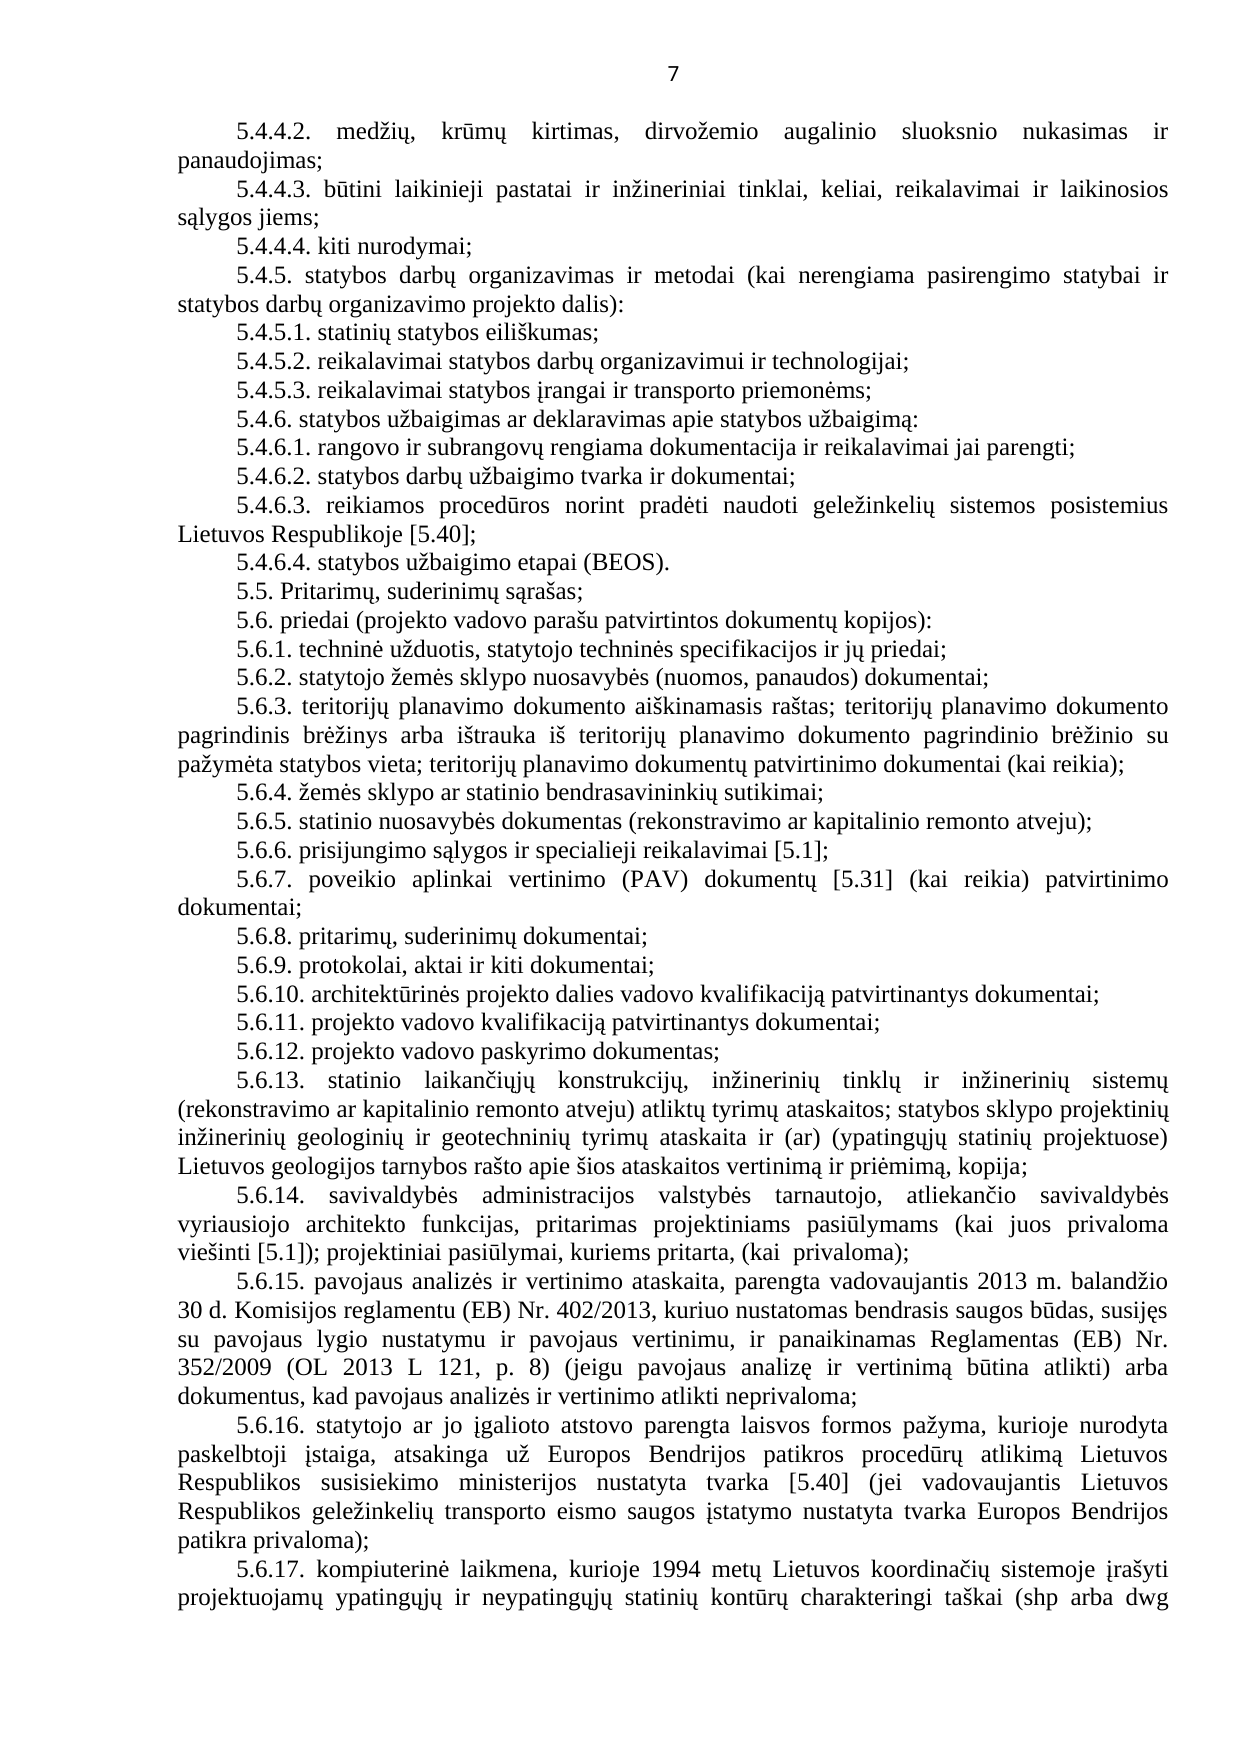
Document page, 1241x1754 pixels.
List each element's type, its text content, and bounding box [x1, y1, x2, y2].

text 5.4.5.3. reikalavimai statybos įrangai ir transporto priemonėms; [177, 375, 1169, 404]
text 5.4.4.2. medžių, krūmų kirtimas, dirvožemio augalinio sluoksnio nukasimas ir panaudojimas; [177, 116, 1169, 174]
text 5.6.13. statinio laikančiųjų konstrukcijų, inžinerinių tinklų ir inžinerinių sistemų (rekonstravimo ar kapitalinio remonto atveju) atliktų tyrimų ataskaitos; statybos sklypo projektinių inžinerinių geologinių ir geotechninių tyrimų ataskaita ir (ar) (ypatingųjų statinių projektuose) Lietuvos geologijos tarnybos rašto apie šios ataskaitos vertinimą ir priėmimą, kopija; [177, 1065, 1169, 1180]
text 5.4.6.2. statybos darbų užbaigimo tvarka ir dokumentai; [177, 461, 1169, 490]
text 5.4.6.1. rangovo ir subrangovų rengiama dokumentacija ir reikalavimai jai parengti; [177, 432, 1169, 461]
text 5.6.3. teritorijų planavimo dokumento aiškinamasis raštas; teritorijų planavimo dokumento pagrindinis brėžinys arba ištrauka iš teritorijų planavimo dokumento pagrindinio brėžinio su pažymėta statybos vieta; teritorijų planavimo dokumentų patvirtinimo dokumentai (kai reikia); [177, 691, 1169, 777]
text 5.4.5. statybos darbų organizavimas ir metodai (kai nerengiama pasirengimo statybai ir statybos darbų organizavimo projekto dalis): [177, 260, 1169, 317]
text 5.6.14. savivaldybės administracijos valstybės tarnautojo, atliekančio savivaldybės vyriausiojo architekto funkcijas, pritarimas projektiniams pasiūlymams (kai juos privaloma viešinti [5.1]); projektiniai pasiūlymai, kuriems pritarta, (kai privaloma); [177, 1180, 1169, 1266]
text 5.4.6.4. statybos užbaigimo etapai (BEOS). [177, 547, 1169, 576]
text 5.6.1. techninė užduotis, statytojo techninės specifikacijos ir jų priedai; [177, 634, 1169, 662]
text 5.4.5.1. statinių statybos eiliškumas; [177, 317, 1169, 346]
text 5.6.2. statytojo žemės sklypo nuosavybės (nuomos, panaudos) dokumentai; [177, 662, 1169, 691]
text 5.6.5. statinio nuosavybės dokumentas (rekonstravimo ar kapitalinio remonto atveju); [177, 806, 1169, 835]
text 5.6.10. architektūrinės projekto dalies vadovo kvalifikaciją patvirtinantys dokumentai; [177, 979, 1169, 1007]
text 5.4.5.2. reikalavimai statybos darbų organizavimui ir technologijai; [177, 346, 1169, 375]
text 5.6.15. pavojaus analizės ir vertinimo ataskaita, parengta vadovaujantis 2013 m. balandžio 30 d. Komisijos reglamentu (EB) Nr. 402/2013, kuriuo nustatomas bendrasis saugos būdas, susijęs su pavojaus lygio nustatymu ir pavojaus vertinimu, ir panaikinamas Reglamentas (EB) Nr. 352/2009 (OL 2013 L 121, p. 8) (jeigu pavojaus analizę ir vertinimą būtina atlikti) arba dokumentus, kad pavojaus analizės ir vertinimo atlikti neprivaloma; [177, 1266, 1169, 1410]
text 5.4.4.4. kiti nurodymai; [177, 231, 1169, 260]
text 5.6.17. kompiuterinė laikmena, kurioje 1994 metų Lietuvos koordinačių sistemoje įrašyti projektuojamų ypatingųjų ir neypatingųjų statinių kontūrų charakteringi taškai (shp arba dwg [177, 1554, 1169, 1611]
text 5.6.6. prisijungimo sąlygos ir specialieji reikalavimai [5.1]; [177, 835, 1169, 864]
text 5.6.11. projekto vadovo kvalifikaciją patvirtinantys dokumentai; [177, 1007, 1169, 1036]
text 5.6.4. žemės sklypo ar statinio bendrasavininkių sutikimai; [177, 777, 1169, 806]
text 5.6.9. protokolai, aktai ir kiti dokumentai; [177, 950, 1169, 979]
text 5.4.6. statybos užbaigimas ar deklaravimas apie statybos užbaigimą: [177, 404, 1169, 432]
text 5.4.4.3. būtini laikinieji pastatai ir inžineriniai tinklai, keliai, reikalavimai ir laikinosios sąlygos jiems; [177, 174, 1169, 231]
text 5.6.7. poveikio aplinkai vertinimo (PAV) dokumentų [5.31] (kai reikia) patvirtinimo dokumentai; [177, 864, 1169, 921]
text 5.5. Pritarimų, suderinimų sąrašas; [177, 576, 1169, 605]
text 5.6.12. projekto vadovo paskyrimo dokumentas; [177, 1036, 1169, 1065]
text 5.4.6.3. reikiamos procedūros norint pradėti naudoti geležinkelių sistemos posistemius Lietuvos Respublikoje [5.40]; [177, 490, 1169, 547]
text 5.6.8. pritarimų, suderinimų dokumentai; [177, 921, 1169, 950]
text 5.6.16. statytojo ar jo įgalioto atstovo parengta laisvos formos pažyma, kurioje nurodyta paskelbtoji įstaiga, atsakinga už Europos Bendrijos patikros procedūrų atlikimą Lietuvos Respublikos susisiekimo ministerijos nustatyta tvarka [5.40] (jei vadovaujantis Lietuvos Respublikos geležinkelių transporto eismo saugos įstatymo nustatyta tvarka Europos Bendrijos patikra privaloma); [177, 1410, 1169, 1554]
text 5.6. priedai (projekto vadovo parašu patvirtintos dokumentų kopijos): [177, 605, 1169, 634]
